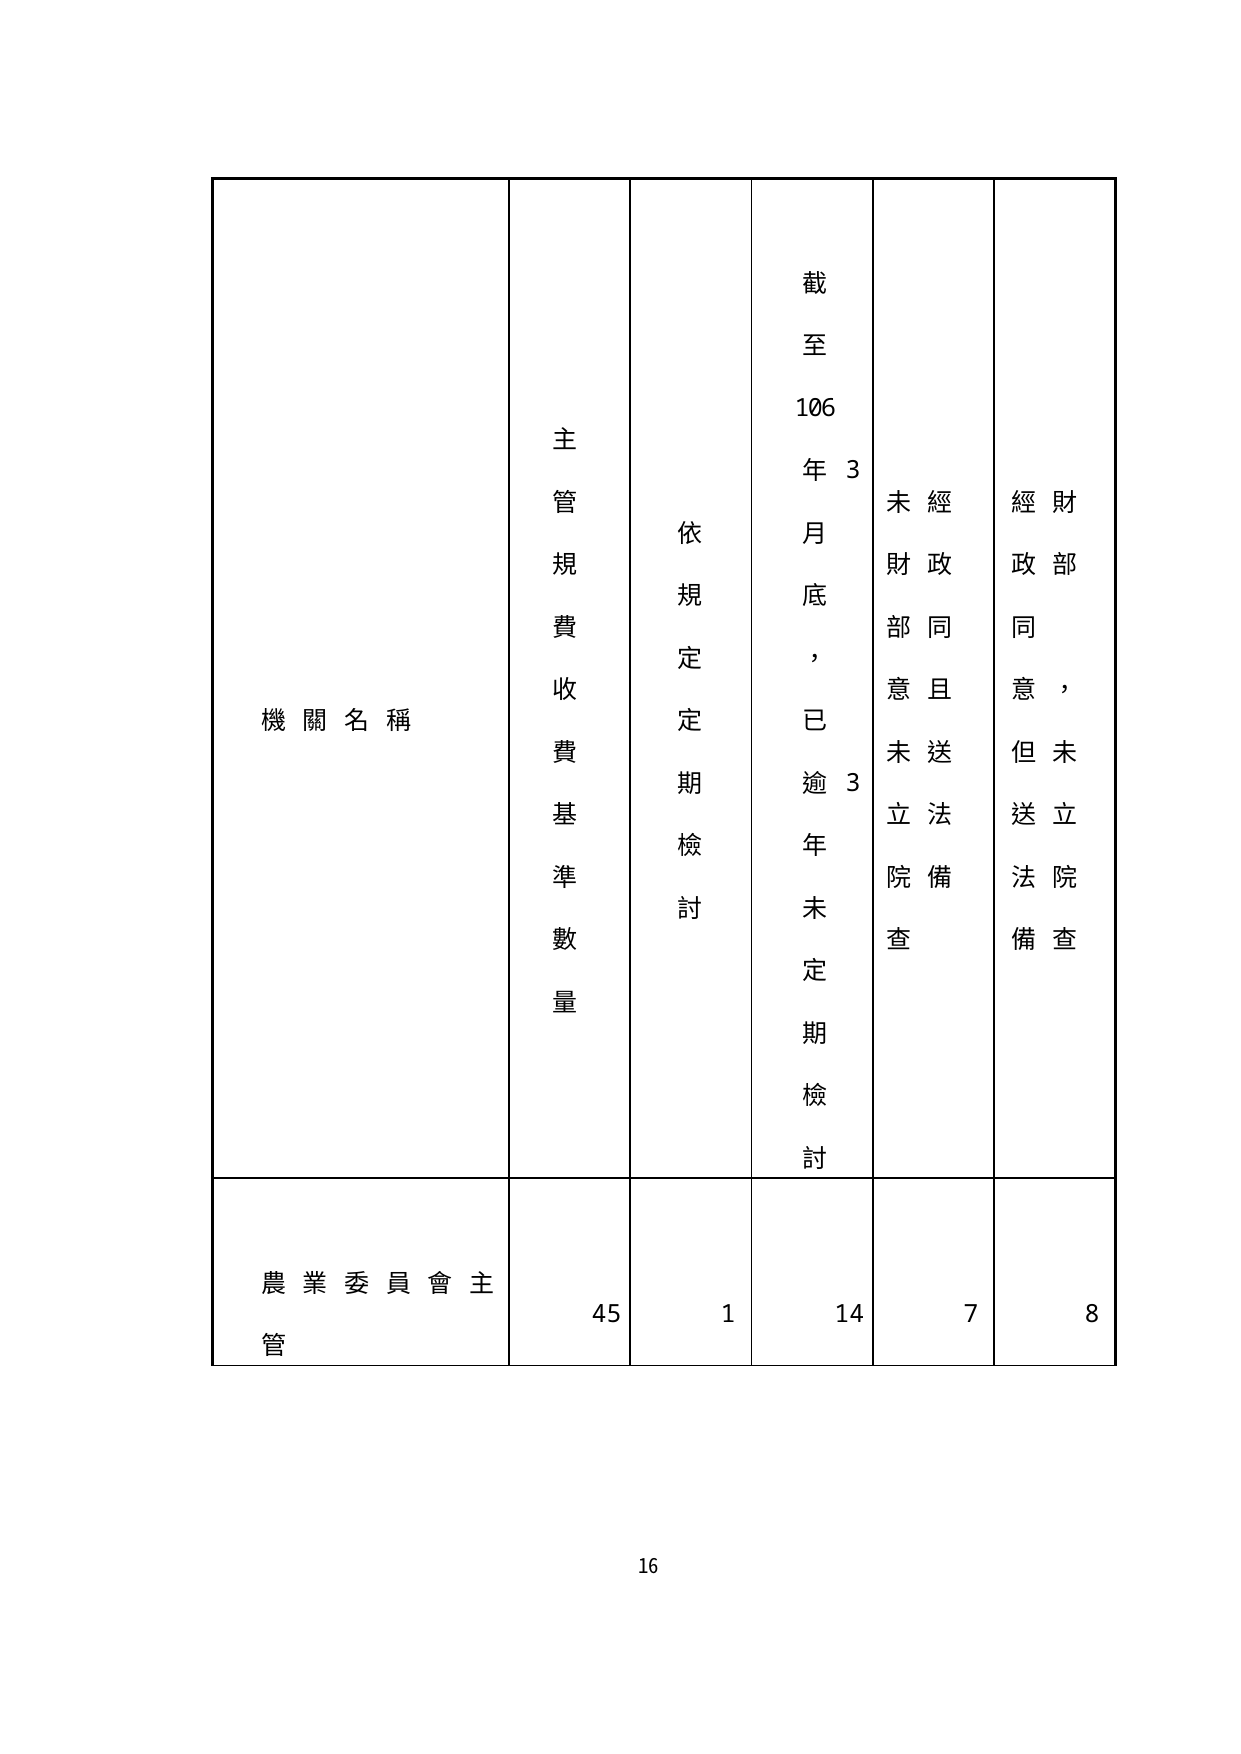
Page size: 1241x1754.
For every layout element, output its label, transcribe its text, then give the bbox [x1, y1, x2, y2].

table_cell 8 [995, 1179, 1114, 1365]
table_header 機關名稱 [214, 180, 508, 1177]
table_header 截至106年3月底，已逾3年未定期檢討 [752, 180, 872, 1177]
table_header 主管規費收費基準數量 [510, 180, 629, 1177]
table_header 未經財政部同意且未送立法院備查 [874, 180, 993, 1177]
table_cell 農業委員會主管 [214, 1179, 508, 1365]
table_header 經財政部同意，但未送立法院備查 [995, 180, 1114, 1177]
table_cell 45 [510, 1179, 629, 1365]
table_header 依規定定期檢討 [631, 180, 751, 1177]
table_cell 14 [752, 1179, 872, 1365]
table_cell 7 [874, 1179, 993, 1365]
table_cell 1 [631, 1179, 751, 1365]
